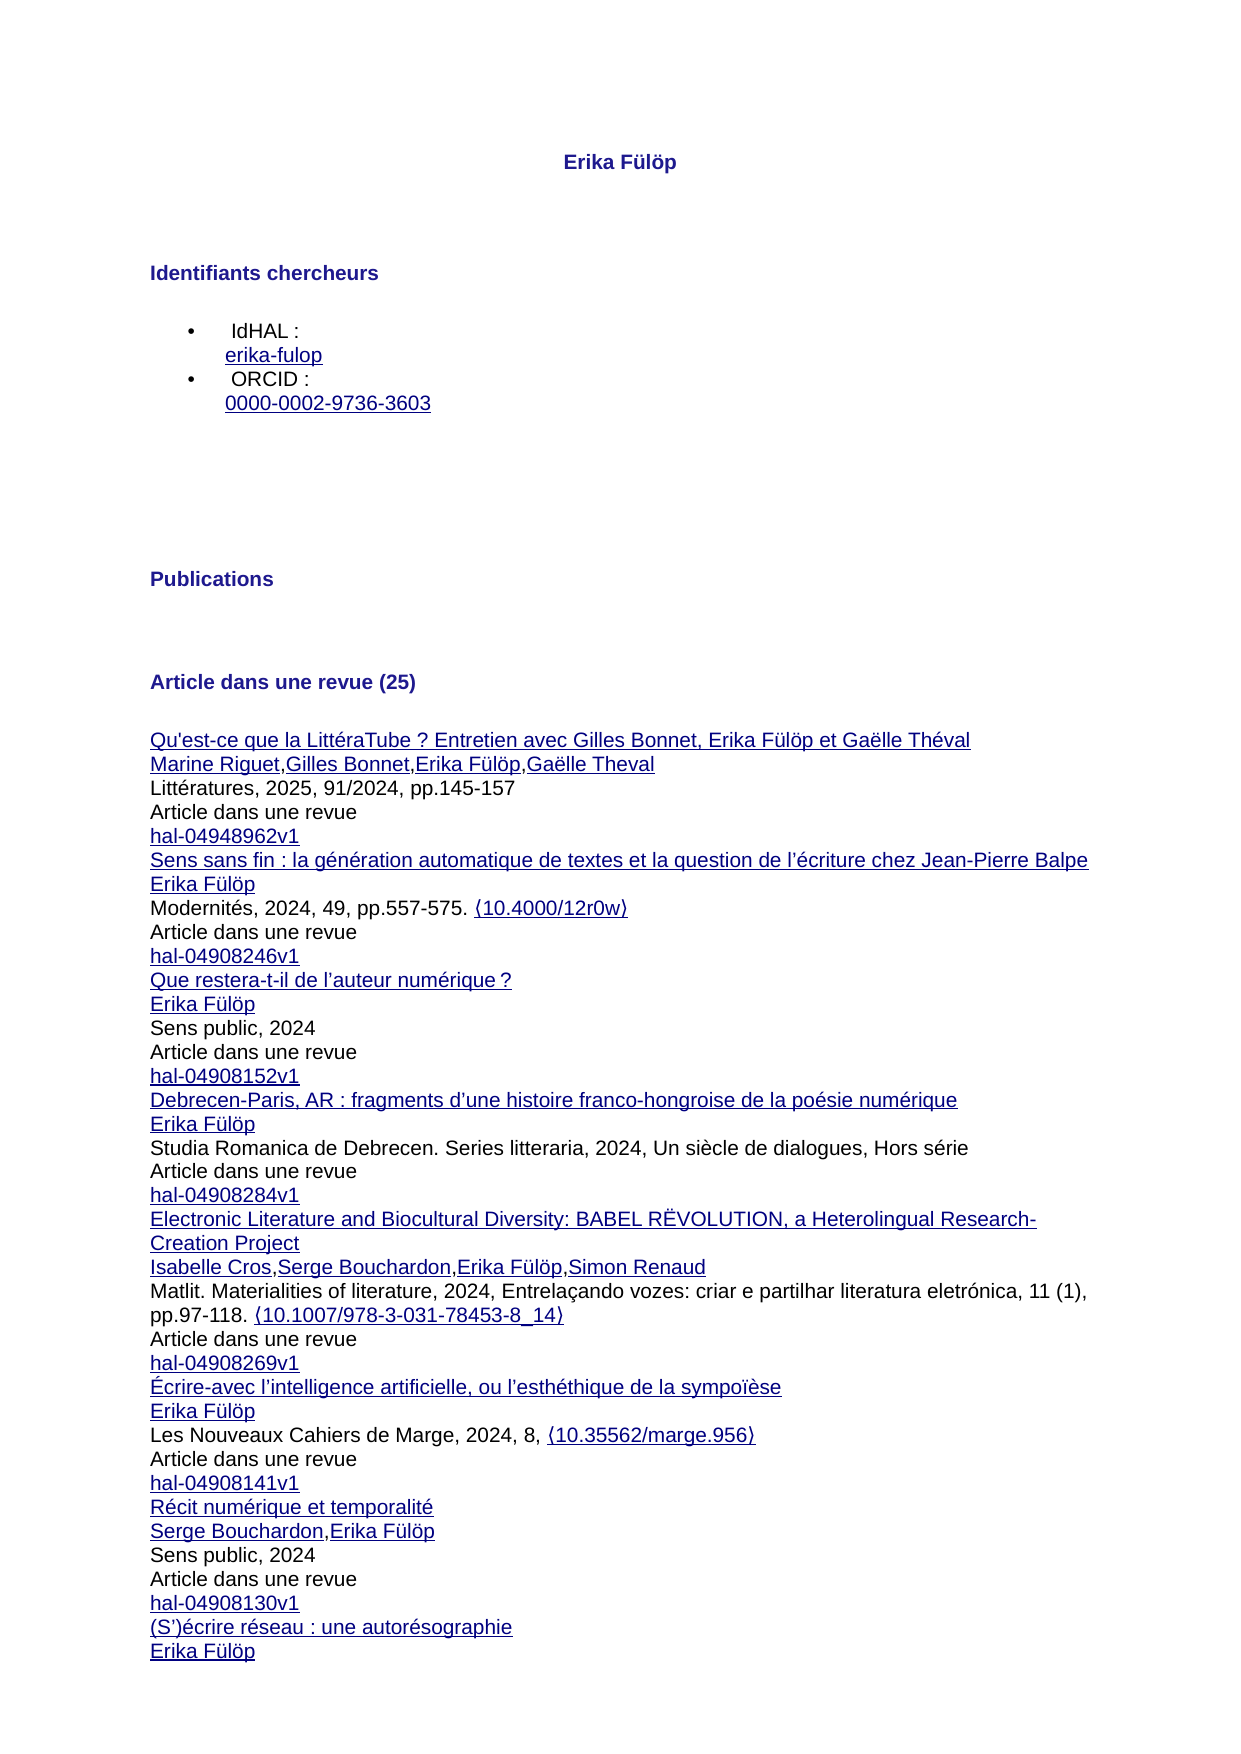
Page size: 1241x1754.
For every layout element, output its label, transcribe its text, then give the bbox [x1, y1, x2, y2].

list erika-fulop [187, 343, 1090, 367]
table_cell (S’)écrire réseau : une autorésographie Erika Fülöp [150, 1615, 1090, 1662]
subtitle Publications [150, 567, 1090, 591]
table_cell Sens sans fin : la génération automatique de textes et la question de l’écriture chez Jean-Pierre Balpe Erika Fülöp Modernités, 2024, 49, pp.557-575. ⟨10.4000/12r0w⟩ Article dans une revue hal-04908246v1 [150, 848, 1090, 968]
table_cell Que restera-t-il de l’auteur numérique ? Erika Fülöp Sens public, 2024 Article dans une revue hal-04908152v1 [150, 968, 1090, 1087]
table_cell Récit numérique et temporalité Serge Bouchardon,Erika Fülöp Sens public, 2024 Article dans une revue hal-04908130v1 [150, 1495, 1090, 1614]
list IdHAL : [187, 319, 1090, 343]
subtitle Identifiants chercheurs [150, 260, 1090, 284]
table_header Qu'est-ce que la LittéraTube ? Entretien avec Gilles Bonnet, Erika Fülöp et Gaëlle Théval Marine Riguet,Gilles Bonnet,Erika Fülöp,Gaëlle Theval Littératures, 2025, 91/2024, pp.145-157 Article dans une revue hal-04948962v1 [150, 728, 1090, 848]
list 0000-0002-9736-3603 [187, 391, 1090, 414]
table_cell Electronic Literature and Biocultural Diversity: BABEL RËVOLUTION, a Heterolingual Research-Creation Project Isabelle Cros,Serge Bouchardon,Erika Fülöp,Simon Renaud Matlit. Materialities of literature, 2024, Entrelaçando vozes: criar e partilhar literatura eletrónica, 11 (1), pp.97-118. ⟨10.1007/978-3-031-78453-8_14⟩ Article dans une revue hal-04908269v1 [150, 1207, 1090, 1375]
subtitle Erika Fülöp [150, 150, 1090, 174]
subtitle Article dans une revue (25) [150, 670, 1090, 694]
table_cell Écrire-avec l’intelligence artificielle, ou l’esthéthique de la sympoïèse Erika Fülöp Les Nouveaux Cahiers de Marge, 2024, 8, ⟨10.35562/marge.956⟩ Article dans une revue hal-04908141v1 [150, 1375, 1090, 1495]
table_cell Debrecen-Paris, AR : fragments d’une histoire franco-hongroise de la poésie numérique Erika Fülöp Studia Romanica de Debrecen. Series litteraria, 2024, Un siècle de dialogues, Hors série Article dans une revue hal-04908284v1 [150, 1088, 1090, 1207]
list ORCID : [187, 367, 1090, 391]
